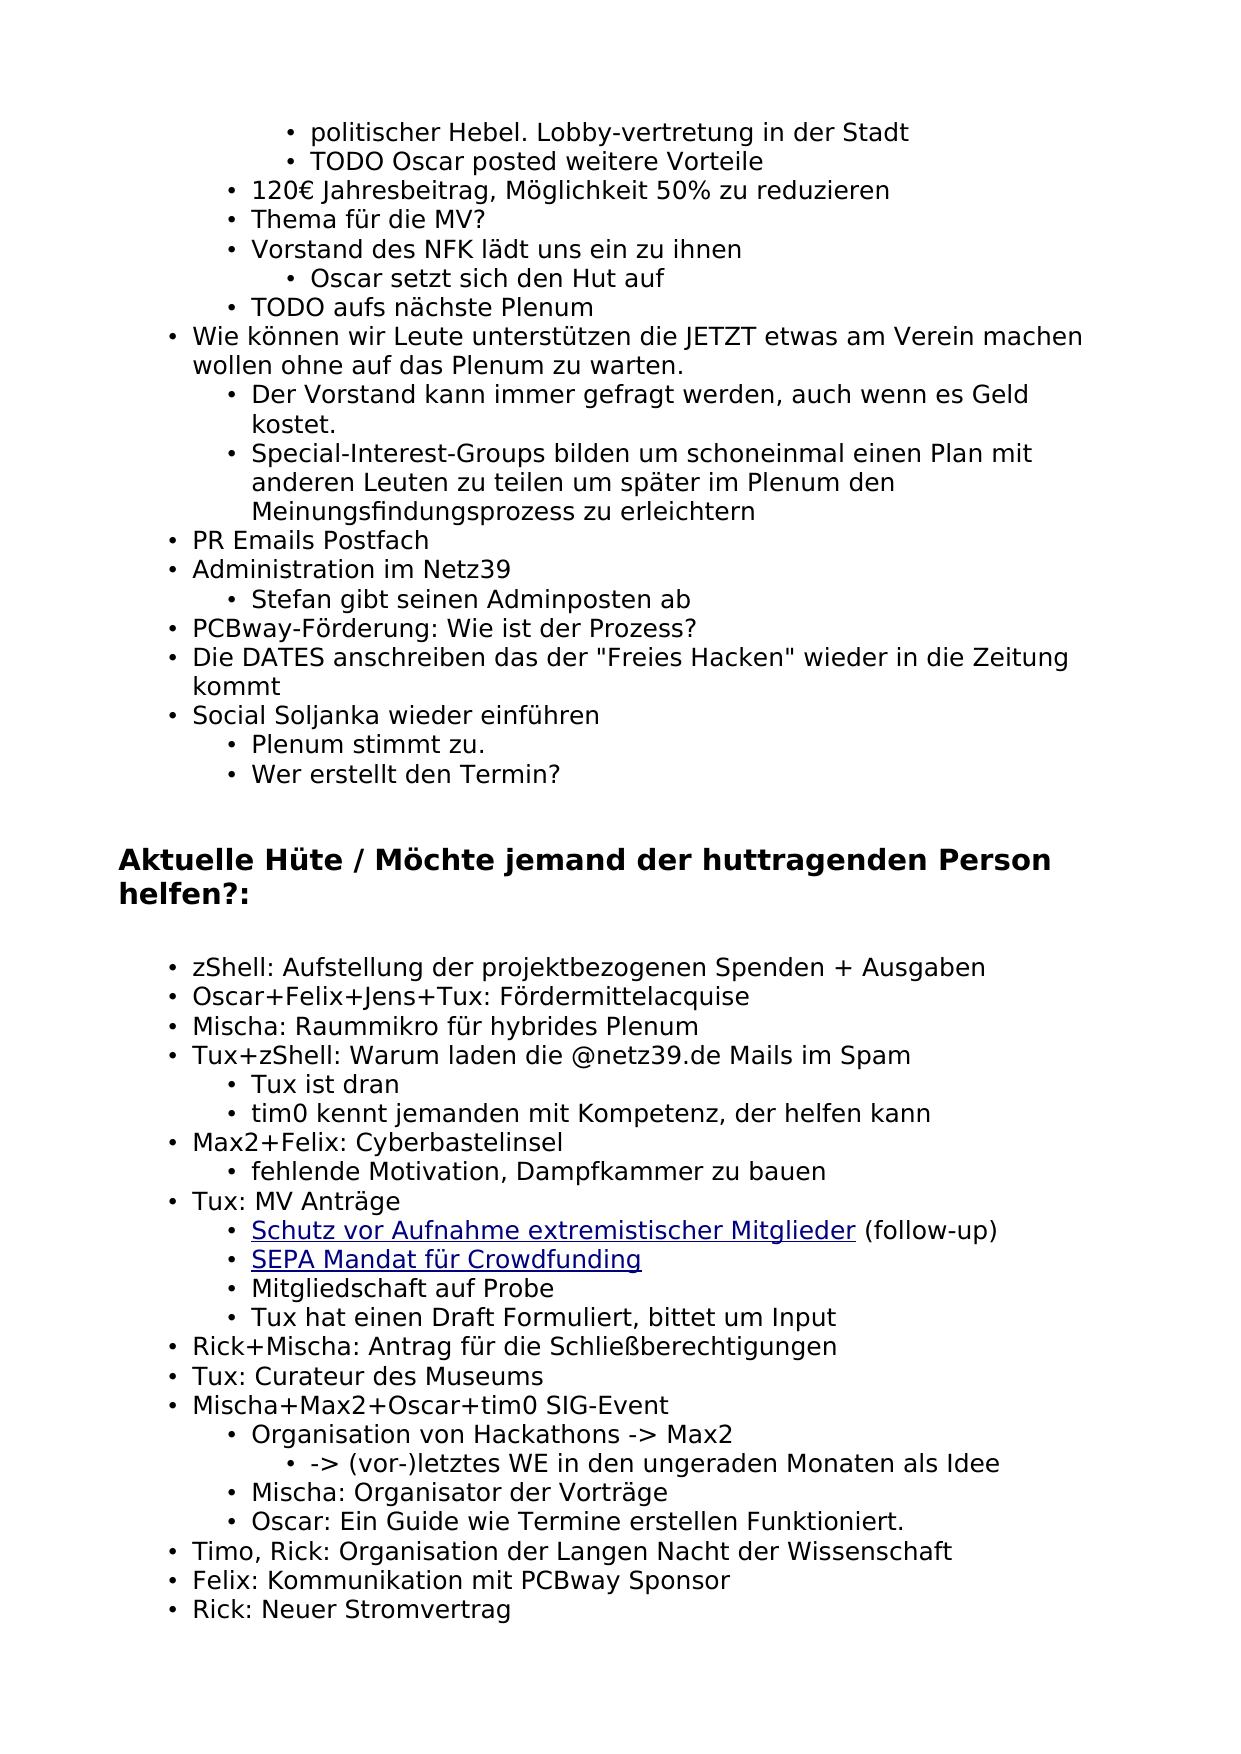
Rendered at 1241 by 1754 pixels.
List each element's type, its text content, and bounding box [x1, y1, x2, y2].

list Oscar+Felix+Jens+Tux: Fördermittelacquise [177, 982, 1122, 1012]
list Rick: Neuer Stromvertrag [177, 1595, 1122, 1624]
list Der Vorstand kann immer gefragt werden, auch wenn es Geld kostet. [236, 381, 1122, 439]
list Mitgliedschaft auf Probe [236, 1274, 1122, 1303]
list Plenum stimmt zu. [236, 731, 1122, 760]
list Tux: MV Anträge [177, 1187, 1122, 1216]
list Mischa: Raummikro für hybrides Plenum [177, 1012, 1122, 1041]
list Rick+Mischa: Antrag für die Schließberechtigungen [177, 1332, 1122, 1362]
list Max2+Felix: Cyberbastelinsel [177, 1128, 1122, 1157]
list Special-Interest-Groups bilden um schoneinmal einen Plan mit anderen Leuten zu teilen um später im Plenum den Meinungsfindungsprozess zu erleichtern [236, 439, 1122, 526]
list Administration im Netz39 [177, 556, 1122, 585]
list Mischa: Organisator der Vorträge [236, 1478, 1122, 1507]
list Die DATES anschreiben das der "Freies Hacken" wieder in die Zeitung kommt [177, 643, 1122, 701]
list Organisation von Hackathons -> Max2 [236, 1420, 1122, 1449]
list Mischa+Max2+Oscar+tim0 SIG-Event [177, 1391, 1122, 1420]
list Wer erstellt den Termin? [236, 760, 1122, 789]
list Timo, Rick: Organisation der Langen Nacht der Wissenschaft [177, 1537, 1122, 1566]
list SEPA Mandat für Crowdfunding [236, 1245, 1122, 1274]
list zShell: Aufstellung der projektbezogenen Spenden + Ausgaben [177, 953, 1122, 982]
list Schutz vor Aufnahme extremistischer Mitglieder (follow-up) [236, 1216, 1122, 1245]
list politischer Hebel. Lobby-vertretung in der Stadt [295, 118, 1122, 147]
list TODO aufs nächste Plenum [236, 293, 1122, 322]
list Thema für die MV? [236, 206, 1122, 235]
list -> (vor-)letztes WE in den ungeraden Monaten als Idee [295, 1449, 1122, 1478]
list Tux+zShell: Warum laden die @netz39.de Mails im Spam [177, 1041, 1122, 1070]
subtitle Aktuelle Hüte / Möchte jemand der huttragenden Person helfen?: [118, 843, 1122, 911]
list Tux hat einen Draft Formuliert, bittet um Input [236, 1303, 1122, 1332]
list Felix: Kommunikation mit PCBway Sponsor [177, 1566, 1122, 1595]
list Wie können wir Leute unterstützen die JETZT etwas am Verein machen wollen ohne auf das Plenum zu warten. [177, 322, 1122, 381]
list Social Soljanka wieder einführen [177, 701, 1122, 731]
list 120€ Jahresbeitrag, Möglichkeit 50% zu reduzieren [236, 176, 1122, 206]
list TODO Oscar posted weitere Vorteile [295, 147, 1122, 176]
list Stefan gibt seinen Adminposten ab [236, 585, 1122, 614]
list Oscar setzt sich den Hut auf [295, 264, 1122, 293]
list Vorstand des NFK lädt uns ein zu ihnen [236, 235, 1122, 264]
list Tux: Curateur des Museums [177, 1362, 1122, 1391]
list Oscar: Ein Guide wie Termine erstellen Funktioniert. [236, 1507, 1122, 1537]
list tim0 kennt jemanden mit Kompetenz, der helfen kann [236, 1099, 1122, 1128]
list fehlende Motivation, Dampfkammer zu bauen [236, 1157, 1122, 1187]
list PR Emails Postfach [177, 526, 1122, 556]
list Tux ist dran [236, 1070, 1122, 1099]
list PCBway-Förderung: Wie ist der Prozess? [177, 614, 1122, 643]
